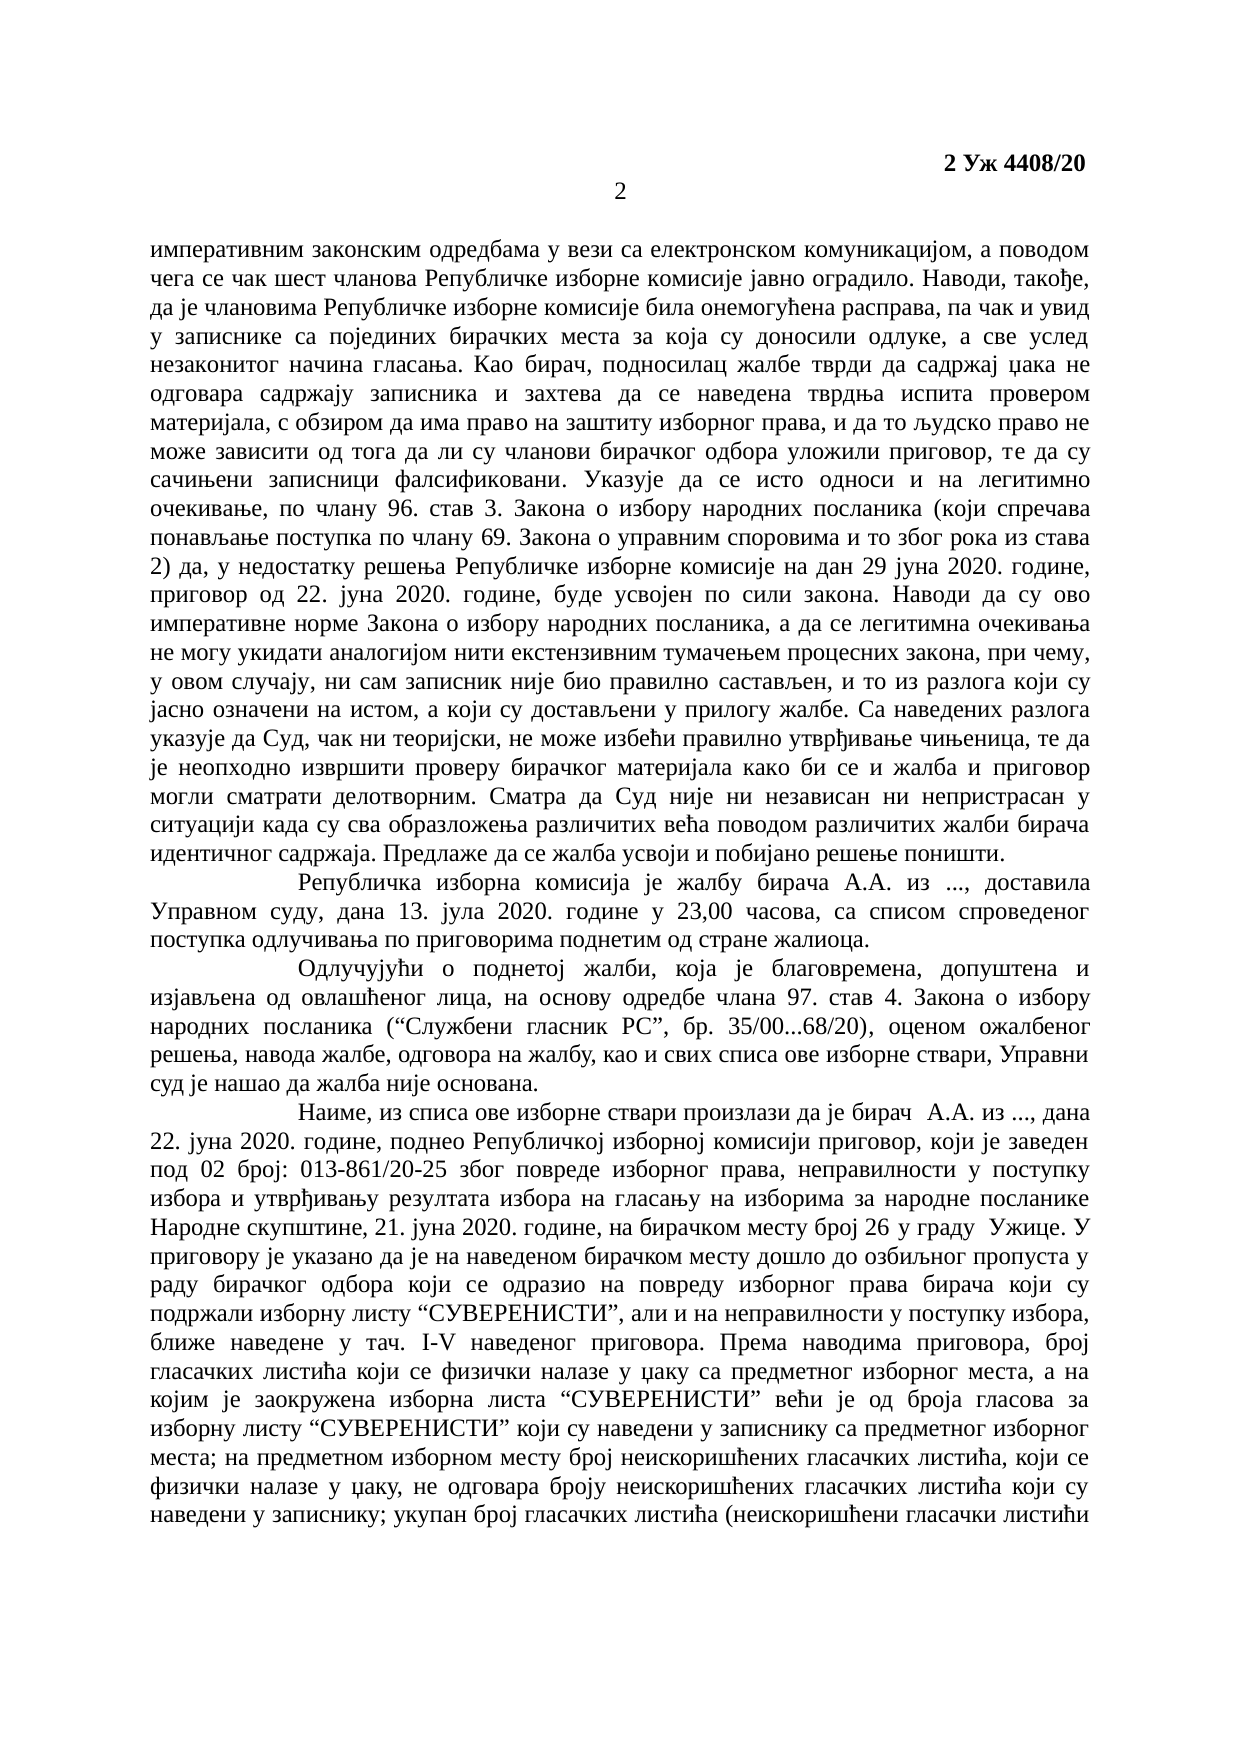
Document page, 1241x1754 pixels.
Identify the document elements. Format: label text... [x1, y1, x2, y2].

text Републичка изборна комисија је жалбу бирача A.A. из ..., доставила Управном суду, дана 13. јула 2020. године у 23,00 часова, са списом спроведеног поступка одлучивања по приговорима поднетим од стране жалиоца. [150, 867, 1091, 953]
text Наиме, из списа ове изборне ствари произлази да је бирач A.A. из ..., дана 22. јуна 2020. године, поднео Републичкој изборној комисији приговор, који је заведен под 02 број: 013-861/20-25 због повреде изборног права, неправилности у поступку избора и утврђивању резултата избора на гласању на изборима за народне посланике Народне скупштине, 21. јуна 2020. године, на бирачком месту број 26 у граду Ужице. У приговору је указано да је на наведеном бирачком месту дошло до озбиљног пропуста у раду бирачког одбора који се одразио на повреду изборног права бирача који су подржали изборну листу “СУВЕРЕНИСТИ”, али и на неправилности у поступку избора, ближе наведене у тач. I-V наведеног приговора. Према наводима приговора, број гласачких листића који се физички налазе у џаку са предметног изборног места, а на којим је заокружена изборна листа “СУВЕРЕНИСТИ” већи је од броја гласова за изборну листу “СУВЕРЕНИСТИ” који су наведени у записнику са предметног изборног места; на предметном изборном месту број неискоришћених гласачких листића, који се физички налазе у џаку, не одговара броју неискоришћених гласачких листића који су наведени у записнику; укупан број гласачких листића (неискоришћени гласачки листићи [150, 1097, 1091, 1528]
text императивним законским одредбама у вези са електронском комуникацијом, а поводом чега се чак шест чланова Републичке изборне комисије јавно оградило. Наводи, такође, да је члановима Републичке изборне комисије била онемогућена расправа, па чак и увид у записнике са појединих бирачких места за која су доносили одлуке, а све услед незаконитог начина гласања. Као бирач, подносилац жалбе тврди да садржај џака не одговара садржају записника и захтева да се наведена тврдња испита провером материјала, с обзиром да има право на заштиту изборног права, и да то људско право не може зависити од тога да ли су чланови бирачког одбора уложили приговор, те да су сачињени записници фалсификовани. Указује да се исто односи и на легитимно очекивање, по члану 96. став 3. Закона о избору народних посланика (који спречава понављање поступка по члану 69. Закона о управним споровима и то због рока из става 2) да, у недостатку решења Републичке изборне комисије на дан 29 јуна 2020. године, приговор од 22. јуна 2020. године, буде усвојен по сили закона. Наводи да су ово императивне норме Закона о избору народних посланика, а да се легитимна очекивања не могу укидати аналогијом нити екстензивним тумачењем процесних закона, при чему, у овом случају, ни сам записник није био правилно састављен, и то из разлога који су јасно означени на истом, а који су достављени у прилогу жалбе. Са наведених разлога указује да Суд, чак ни теоријски, не може избећи правилно утврђивање чињеница, те да је неопходно извршити проверу бирачког материјала како би се и жалба и приговор могли сматрати делотворним. Сматра да Суд није ни независан ни непристрасан у ситуацији када су сва образложења различитих већа поводом различитих жалби бирача идентичног садржаја. Предлаже да се жалба усвоји и побијано решење поништи. [150, 234, 1091, 867]
text Одлучујући о поднетој жалби, која је благовремена, допуштена и изјављена од овлашћеног лица, на основу одредбе члана 97. став 4. Закона о избору народних посланика (“Службени гласник РС”, бр. 35/00...68/20), оценом ожалбеног решења, навода жалбе, одговора на жалбу, као и свих списа ове изборне ствари, Управни суд је нашао да жалба није основана. [150, 953, 1091, 1097]
